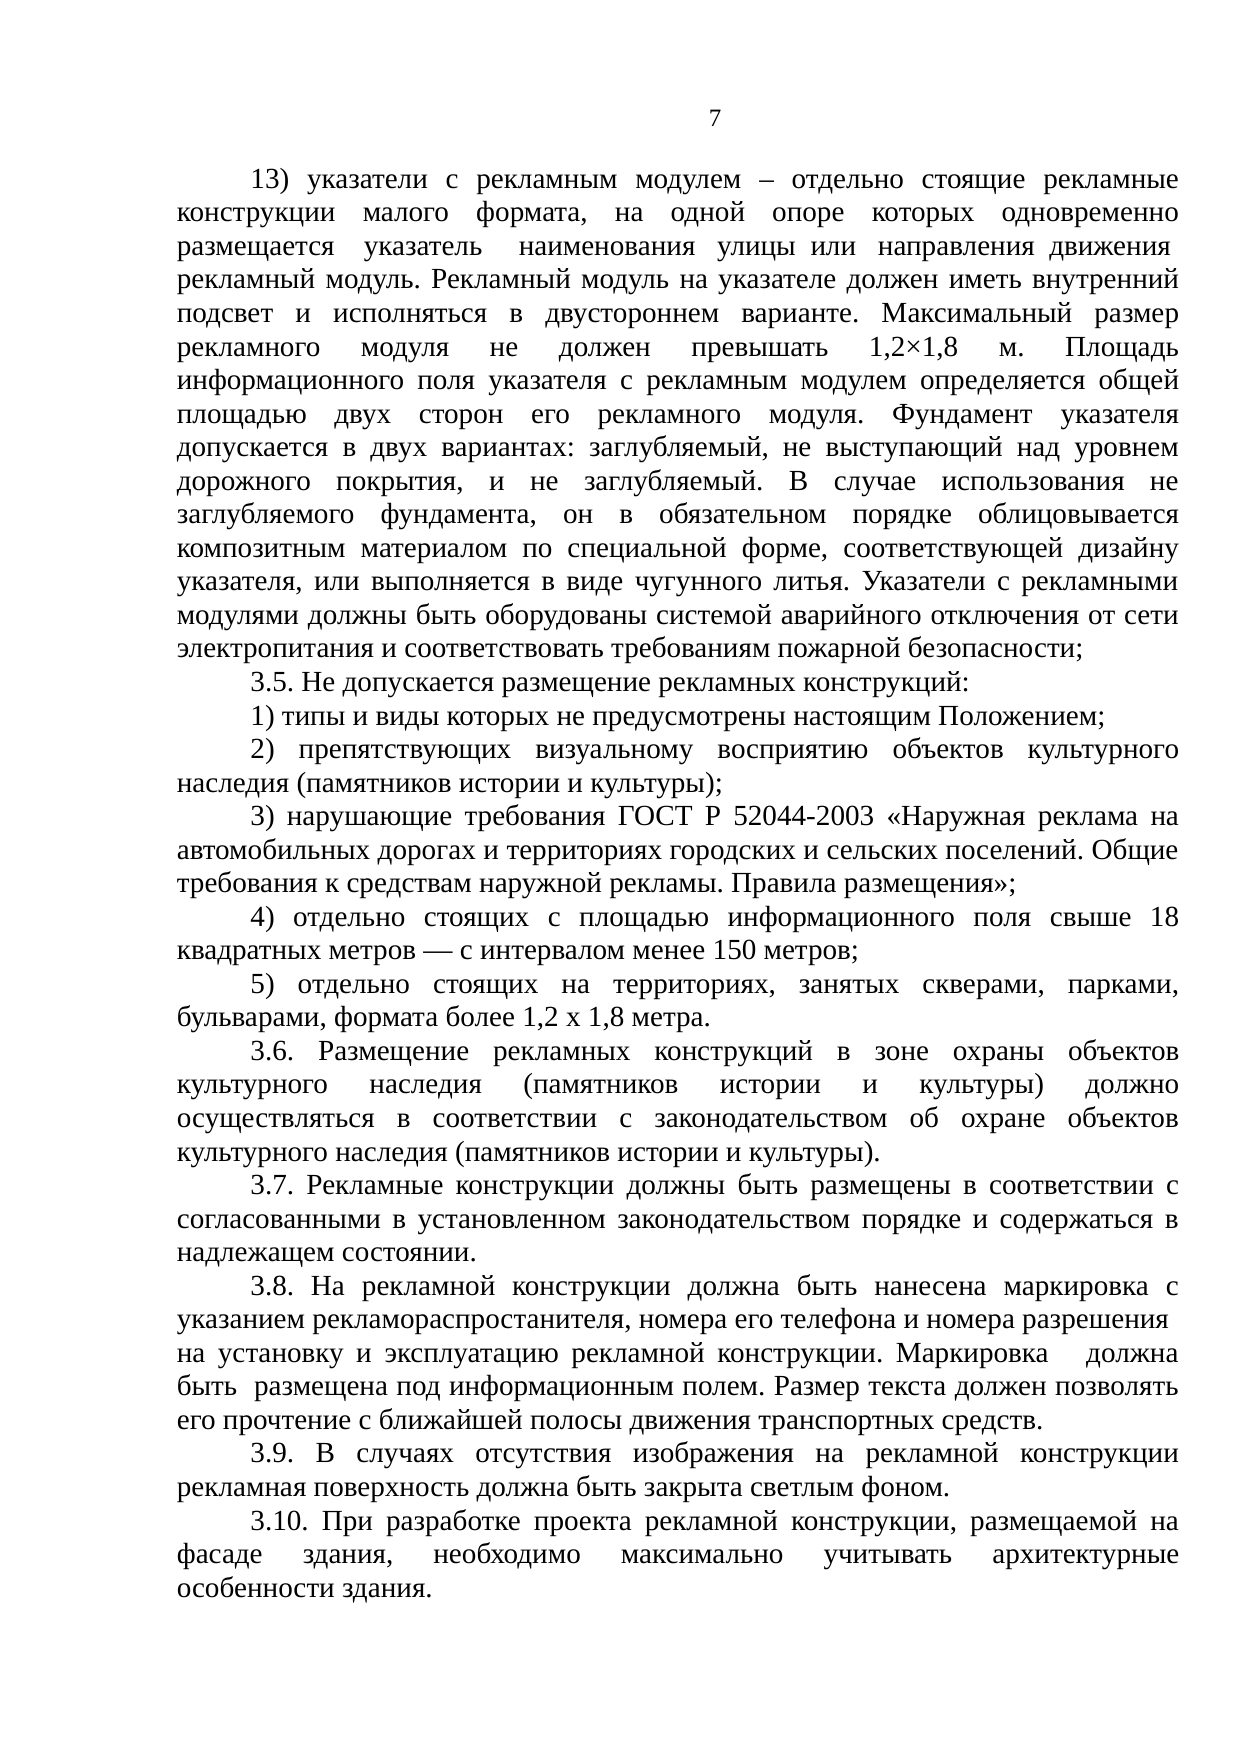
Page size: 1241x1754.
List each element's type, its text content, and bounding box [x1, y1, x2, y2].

text 7 [177, 103, 1180, 132]
text 3.9. В случаях отсутствия изображения на рекламной конструкции рекламная поверхность должна быть закрыта светлым фоном. [177, 1436, 1180, 1503]
text 1) типы и виды которых не предусмотрены настоящим Положением; [177, 698, 1180, 731]
text 3.10. При разработке проекта рекламной конструкции, размещаемой на фасаде здания, необходимо максимально учитывать архитектурные особенности здания. [177, 1503, 1180, 1603]
text 4) отдельно стоящих с площадью информационного поля свыше 18 квадратных метров — с интервалом менее 150 метров; [177, 899, 1180, 966]
text 2) препятствующих визуальному восприятию объектов культурного наследия (памятников истории и культуры); [177, 731, 1180, 798]
text 13) указатели с рекламным модулем – отдельно стоящие рекламные конструкции малого формата, на одной опоре которых одновременно размещается указатель наименования улицы или направления движения [177, 161, 1180, 262]
text 3.7. Рекламные конструкции должны быть размещены в соответствии с согласованными в установленном законодательством порядке и содержаться в надлежащем состоянии. [177, 1167, 1180, 1268]
text 3.6. Размещение рекламных конструкций в зоне охраны объектов культурного наследия (памятников истории и культуры) должно осуществляться в соответствии с законодательством об охране объектов культурного наследия (памятников истории и культуры). [177, 1033, 1180, 1167]
text 3.5. Не допускается размещение рекламных конструкций: [177, 664, 1180, 698]
text 5) отдельно стоящих на территориях, занятых скверами, парками, бульварами, формата более 1,2 х 1,8 метра. [177, 966, 1180, 1033]
text рекламный модуль. Рекламный модуль на указателе должен иметь внутренний подсвет и исполняться в двустороннем варианте. Максимальный размер рекламного модуля не должен превышать 1,2×1,8 м. Площадь информационного поля указателя с рекламным модулем определяется общей площадью двух сторон его рекламного модуля. Фундамент указателя допускается в двух вариантах: заглубляемый, не выступающий над уровнем дорожного покрытия, и не заглубляемый. В случае использования не заглубляемого фундамента, он в обязательном порядке облицовывается композитным материалом по специальной форме, соответствующей дизайну указателя, или выполняется в виде чугунного литья. Указатели с рекламными модулями должны быть оборудованы системой аварийного отключения от сети электропитания и соответствовать требованиям пожарной безопасности; [177, 262, 1180, 664]
text 3) нарушающие требования ГОСТ Р 52044-2003 «Наружная реклама на автомобильных дорогах и территориях городских и сельских поселений. Общие требования к средствам наружной рекламы. Правила размещения»; [177, 798, 1180, 899]
text 3.8. На рекламной конструкции должна быть нанесена маркировка с указанием рекламораспростанителя, номера его телефона и номера разрешения [177, 1268, 1180, 1335]
text на установку и эксплуатацию рекламной конструкции. Маркировка должна быть размещена под информационным полем. Размер текста должен позволять его прочтение с ближайшей полосы движения транспортных средств. [177, 1335, 1180, 1436]
